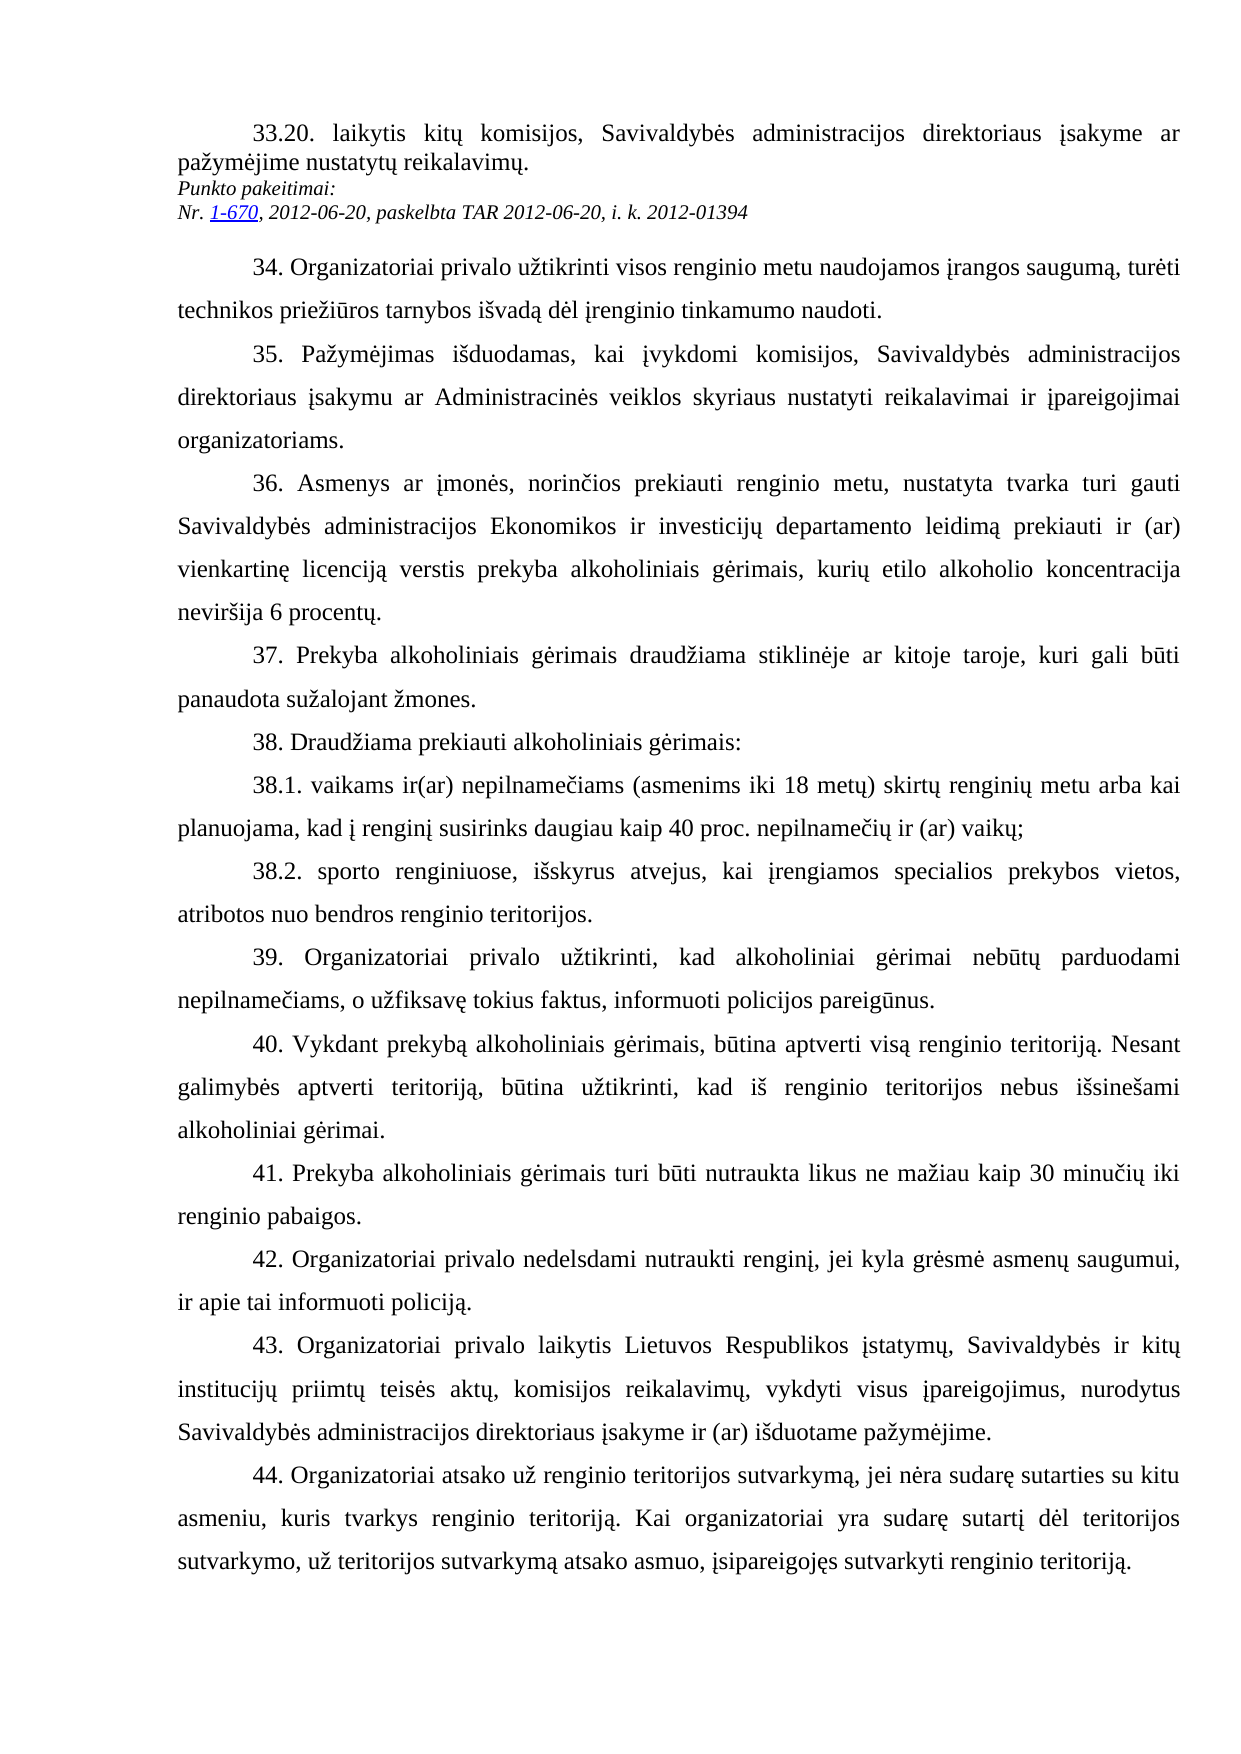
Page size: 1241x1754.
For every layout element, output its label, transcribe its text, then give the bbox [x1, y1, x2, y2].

text 33.20. laikytis kitų komisijos, Savivaldybės administracijos direktoriaus įsakyme ar pažymėjime nustatytų reikalavimų. [177, 118, 1181, 176]
text 35. Pažymėjimas išduodamas, kai įvykdomi komisijos, Savivaldybės administracijos direktoriaus įsakymu ar Administracinės veiklos skyriaus nustatyti reikalavimai ir įpareigojimai organizatoriams. [177, 339, 1181, 454]
text 36. Asmenys ar įmonės, norinčios prekiauti renginio metu, nustatyta tvarka turi gauti Savivaldybės administracijos Ekonomikos ir investicijų departamento leidimą prekiauti ir (ar) vienkartinę licenciją verstis prekyba alkoholiniais gėrimais, kurių etilo alkoholio koncentracija neviršija 6 procentų. [177, 468, 1181, 626]
text 42. Organizatoriai privalo nedelsdami nutraukti renginį, jei kyla grėsmė asmenų saugumui, ir apie tai informuoti policiją. [177, 1244, 1181, 1316]
text 34. Organizatoriai privalo užtikrinti visos renginio metu naudojamos įrangos saugumą, turėti technikos priežiūros tarnybos išvadą dėl įrenginio tinkamumo naudoti. [177, 252, 1181, 324]
text 38.2. sporto renginiuose, išskyrus atvejus, kai įrengiamos specialios prekybos vietos, atribotos nuo bendros renginio teritorijos. [177, 856, 1181, 928]
text Punkto pakeitimai: [177, 176, 1181, 200]
text 38. Draudžiama prekiauti alkoholiniais gėrimais: [177, 727, 1181, 756]
text 38.1. vaikams ir(ar) nepilnamečiams (asmenims iki 18 metų) skirtų renginių metu arba kai planuojama, kad į renginį susirinks daugiau kaip 40 proc. nepilnamečių ir (ar) vaikų; [177, 770, 1181, 842]
text 37. Prekyba alkoholiniais gėrimais draudžiama stiklinėje ar kitoje taroje, kuri gali būti panaudota sužalojant žmones. [177, 641, 1181, 712]
text 40. Vykdant prekybą alkoholiniais gėrimais, būtina aptverti visą renginio teritoriją. Nesant galimybės aptverti teritoriją, būtina užtikrinti, kad iš renginio teritorijos nebus išsinešami alkoholiniai gėrimai. [177, 1029, 1181, 1144]
text 44. Organizatoriai atsako už renginio teritorijos sutvarkymą, jei nėra sudarę sutarties su kitu asmeniu, kuris tvarkys renginio teritoriją. Kai organizatoriai yra sudarę sutartį dėl teritorijos sutvarkymo, už teritorijos sutvarkymą atsako asmuo, įsipareigojęs sutvarkyti renginio teritoriją. [177, 1460, 1181, 1575]
text 41. Prekyba alkoholiniais gėrimais turi būti nutraukta likus ne mažiau kaip 30 minučių iki renginio pabaigos. [177, 1158, 1181, 1230]
text 43. Organizatoriai privalo laikytis Lietuvos Respublikos įstatymų, Savivaldybės ir kitų institucijų priimtų teisės aktų, komisijos reikalavimų, vykdyti visus įpareigojimus, nurodytus Savivaldybės administracijos direktoriaus įsakyme ir (ar) išduotame pažymėjime. [177, 1331, 1181, 1446]
text 39. Organizatoriai privalo užtikrinti, kad alkoholiniai gėrimai nebūtų parduodami nepilnamečiams, o užfiksavę tokius faktus, informuoti policijos pareigūnus. [177, 942, 1181, 1014]
text Nr. 1-670, 2012-06-20, paskelbta TAR 2012-06-20, i. k. 2012-01394 [177, 200, 1181, 224]
